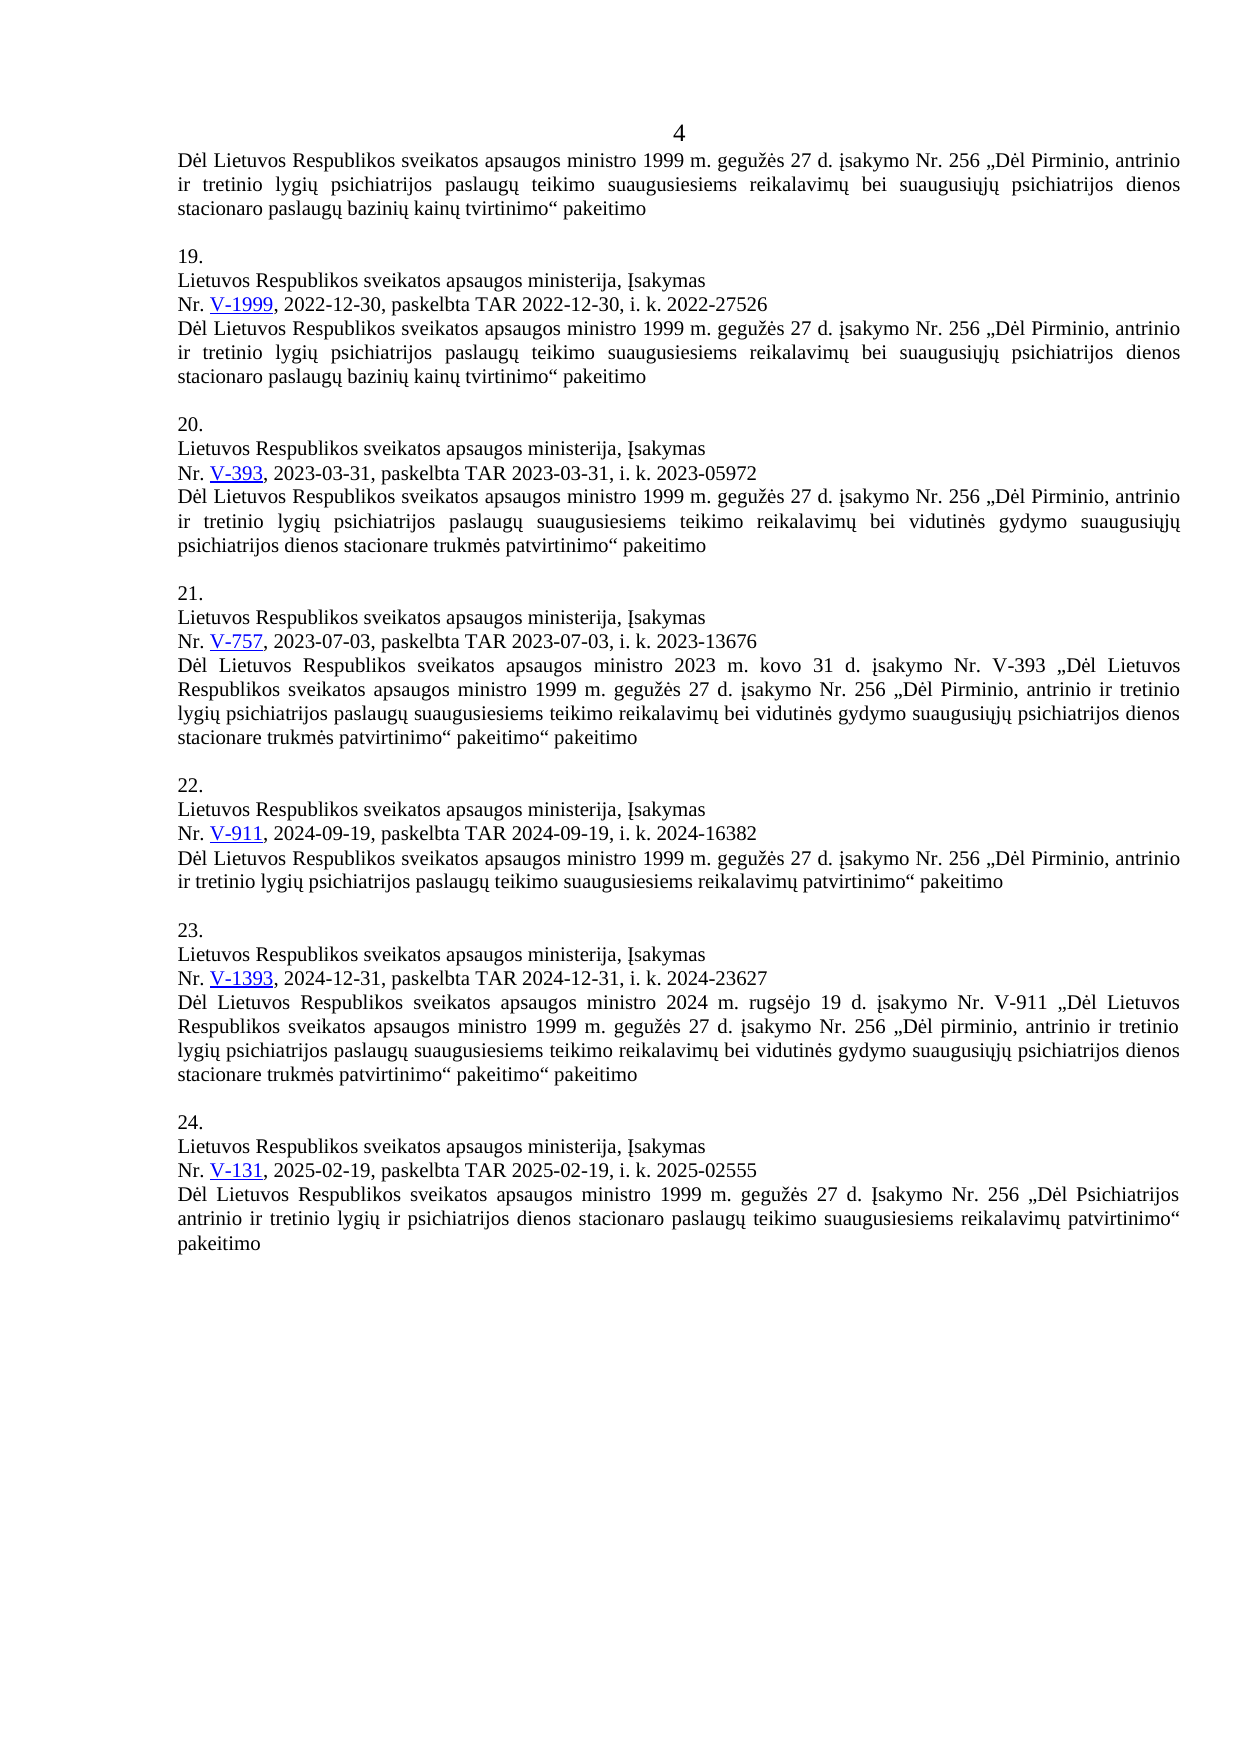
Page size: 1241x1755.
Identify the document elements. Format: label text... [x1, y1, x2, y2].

text Lietuvos Respublikos sveikatos apsaugos ministerija, Įsakymas [177, 942, 1181, 966]
text Nr. V-1999, 2022-12-30, paskelbta TAR 2022-12-30, i. k. 2022-27526 [177, 292, 1181, 316]
text Lietuvos Respublikos sveikatos apsaugos ministerija, Įsakymas [177, 1134, 1181, 1158]
text Dėl Lietuvos Respublikos sveikatos apsaugos ministro 1999 m. gegužės 27 d. įsakymo Nr. 256 „Dėl Pirminio, antrinio ir tretinio lygių psichiatrijos paslaugų teikimo suaugusiesiems reikalavimų bei suaugusiųjų psichiatrijos dienos stacionaro paslaugų bazinių kainų tvirtinimo“ pakeitimo [177, 316, 1181, 388]
text 23. [177, 918, 1181, 942]
text Dėl Lietuvos Respublikos sveikatos apsaugos ministro 1999 m. gegužės 27 d. įsakymo Nr. 256 „Dėl Pirminio, antrinio ir tretinio lygių psichiatrijos paslaugų suaugusiesiems teikimo reikalavimų bei vidutinės gydymo suaugusiųjų psichiatrijos dienos stacionare trukmės patvirtinimo“ pakeitimo [177, 484, 1181, 557]
text 22. [177, 773, 1181, 797]
text Nr. V-911, 2024-09-19, paskelbta TAR 2024-09-19, i. k. 2024-16382 [177, 821, 1181, 845]
text Dėl Lietuvos Respublikos sveikatos apsaugos ministro 1999 m. gegužės 27 d. įsakymo Nr. 256 „Dėl Pirminio, antrinio ir tretinio lygių psichiatrijos paslaugų teikimo suaugusiesiems reikalavimų bei suaugusiųjų psichiatrijos dienos stacionaro paslaugų bazinių kainų tvirtinimo“ pakeitimo [177, 148, 1181, 220]
text Nr. V-131, 2025-02-19, paskelbta TAR 2025-02-19, i. k. 2025-02555 [177, 1158, 1181, 1182]
text Lietuvos Respublikos sveikatos apsaugos ministerija, Įsakymas [177, 436, 1181, 460]
text Nr. V-1393, 2024-12-31, paskelbta TAR 2024-12-31, i. k. 2024-23627 [177, 966, 1181, 990]
text Dėl Lietuvos Respublikos sveikatos apsaugos ministro 1999 m. gegužės 27 d. įsakymo Nr. 256 „Dėl Pirminio, antrinio ir tretinio lygių psichiatrijos paslaugų teikimo suaugusiesiems reikalavimų patvirtinimo“ pakeitimo [177, 845, 1181, 893]
text Lietuvos Respublikos sveikatos apsaugos ministerija, Įsakymas [177, 797, 1181, 821]
text Dėl Lietuvos Respublikos sveikatos apsaugos ministro 2023 m. kovo 31 d. įsakymo Nr. V-393 „Dėl Lietuvos Respublikos sveikatos apsaugos ministro 1999 m. gegužės 27 d. įsakymo Nr. 256 „Dėl Pirminio, antrinio ir tretinio lygių psichiatrijos paslaugų suaugusiesiems teikimo reikalavimų bei vidutinės gydymo suaugusiųjų psichiatrijos dienos stacionare trukmės patvirtinimo“ pakeitimo“ pakeitimo [177, 653, 1181, 749]
text Dėl Lietuvos Respublikos sveikatos apsaugos ministro 1999 m. gegužės 27 d. Įsakymo Nr. 256 „Dėl Psichiatrijos antrinio ir tretinio lygių ir psichiatrijos dienos stacionaro paslaugų teikimo suaugusiesiems reikalavimų patvirtinimo“ pakeitimo [177, 1182, 1181, 1254]
text Lietuvos Respublikos sveikatos apsaugos ministerija, Įsakymas [177, 605, 1181, 629]
text Lietuvos Respublikos sveikatos apsaugos ministerija, Įsakymas [177, 268, 1181, 292]
text 20. [177, 412, 1181, 436]
text 21. [177, 581, 1181, 605]
text 24. [177, 1110, 1181, 1134]
text Nr. V-757, 2023-07-03, paskelbta TAR 2023-07-03, i. k. 2023-13676 [177, 629, 1181, 653]
text 19. [177, 244, 1181, 268]
text Nr. V-393, 2023-03-31, paskelbta TAR 2023-03-31, i. k. 2023-05972 [177, 460, 1181, 484]
text Dėl Lietuvos Respublikos sveikatos apsaugos ministro 2024 m. rugsėjo 19 d. įsakymo Nr. V-911 „Dėl Lietuvos Respublikos sveikatos apsaugos ministro 1999 m. gegužės 27 d. įsakymo Nr. 256 „Dėl pirminio, antrinio ir tretinio lygių psichiatrijos paslaugų suaugusiesiems teikimo reikalavimų bei vidutinės gydymo suaugusiųjų psichiatrijos dienos stacionare trukmės patvirtinimo“ pakeitimo“ pakeitimo [177, 990, 1181, 1086]
